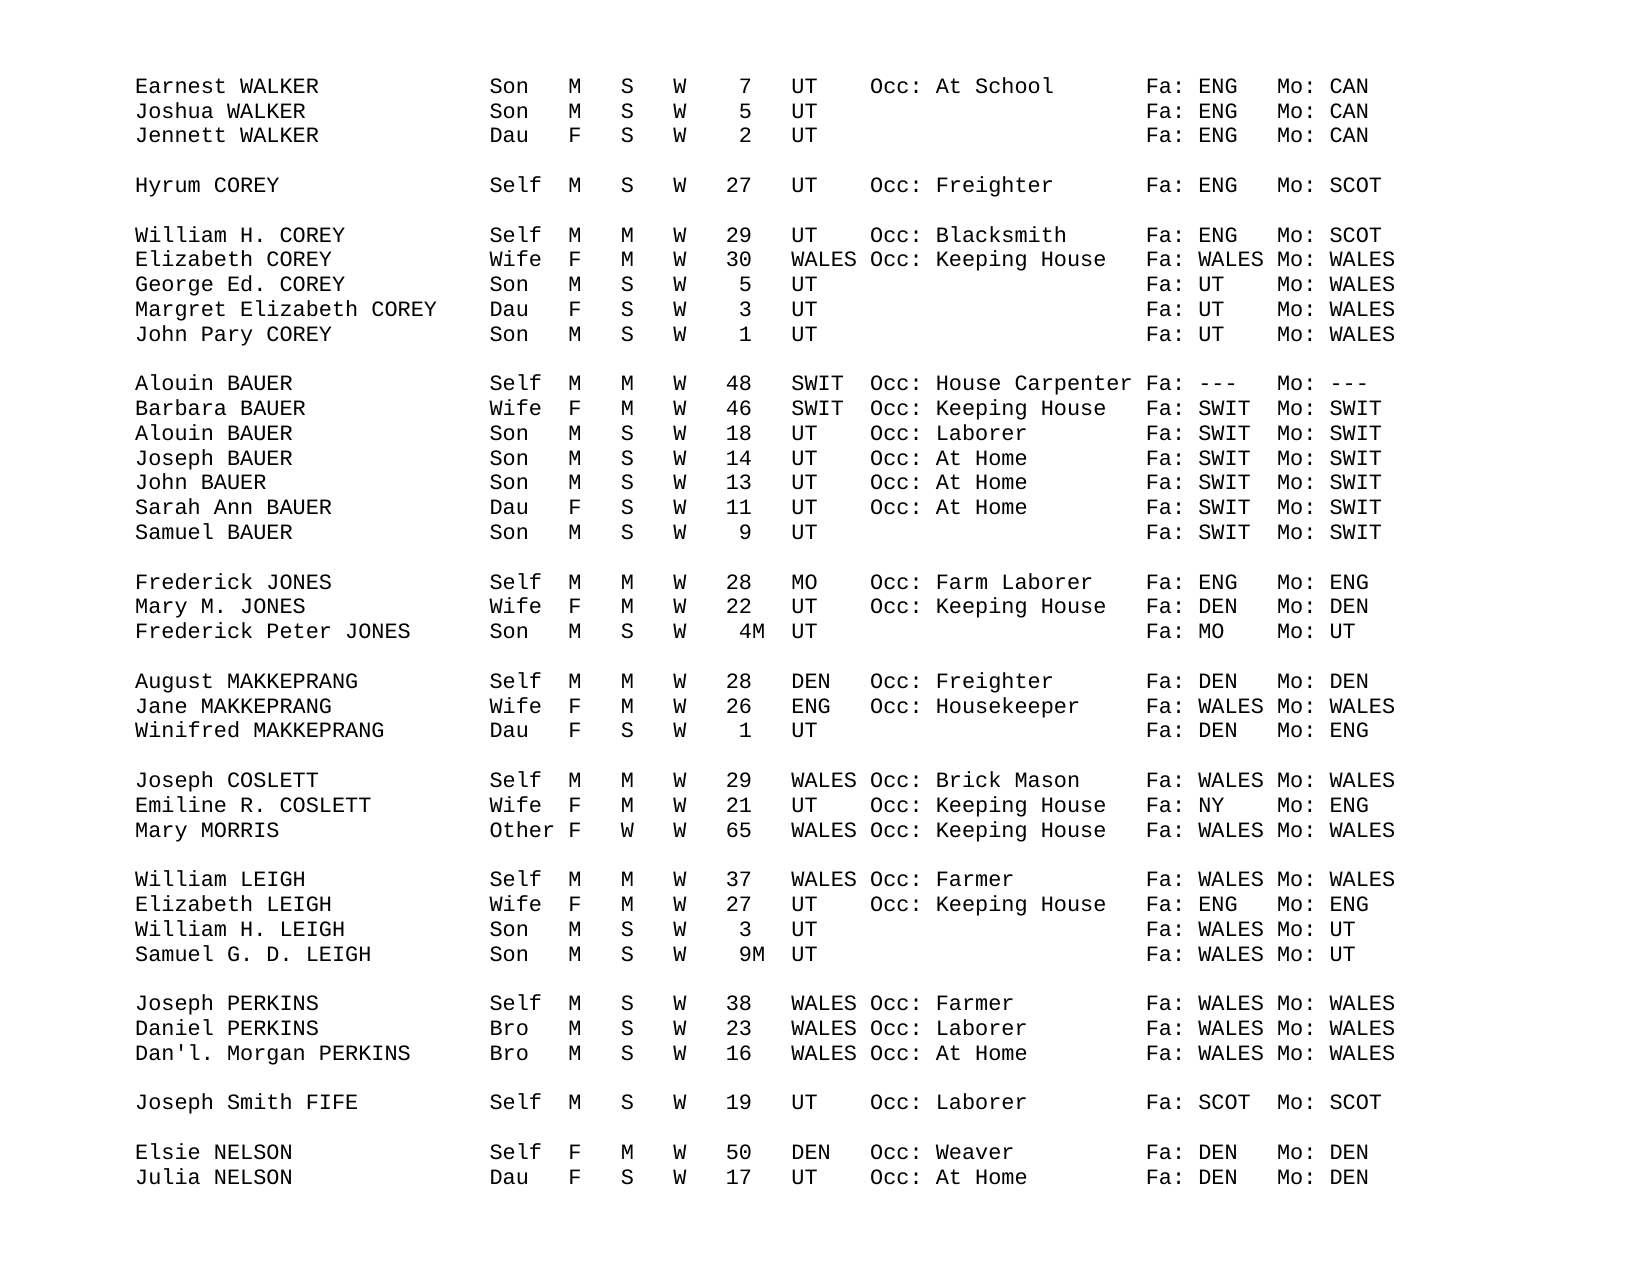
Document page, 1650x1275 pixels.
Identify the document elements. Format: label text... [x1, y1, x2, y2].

text William H. COREY Self M M W 29 UT Occ: Blacksmith Fa: ENG Mo: SCOT [135, 224, 1515, 248]
text Frederick Peter JONES Son M S W 4M UT Fa: MO Mo: UT [135, 620, 1515, 645]
text John BAUER Son M S W 13 UT Occ: At Home Fa: SWIT Mo: SWIT [135, 472, 1515, 496]
text William LEIGH Self M M W 37 WALES Occ: Farmer Fa: WALES Mo: WALES [135, 868, 1515, 893]
text Daniel PERKINS Bro M S W 23 WALES Occ: Laborer Fa: WALES Mo: WALES [135, 1017, 1515, 1042]
text Mary M. JONES Wife F M W 22 UT Occ: Keeping House Fa: DEN Mo: DEN [135, 596, 1515, 620]
text Julia NELSON Dau F S W 17 UT Occ: At Home Fa: DEN Mo: DEN [135, 1166, 1515, 1191]
text Emiline R. COSLETT Wife F M W 21 UT Occ: Keeping House Fa: NY Mo: ENG [135, 794, 1515, 819]
text Earnest WALKER Son M S W 7 UT Occ: At School Fa: ENG Mo: CAN [135, 75, 1515, 100]
text Hyrum COREY Self M S W 27 UT Occ: Freighter Fa: ENG Mo: SCOT [135, 174, 1515, 199]
text Barbara BAUER Wife F M W 46 SWIT Occ: Keeping House Fa: SWIT Mo: SWIT [135, 397, 1515, 422]
text John Pary COREY Son M S W 1 UT Fa: UT Mo: WALES [135, 323, 1515, 348]
text Sarah Ann BAUER Dau F S W 11 UT Occ: At Home Fa: SWIT Mo: SWIT [135, 496, 1515, 521]
text Mary MORRIS Other F W W 65 WALES Occ: Keeping House Fa: WALES Mo: WALES [135, 819, 1515, 843]
text Frederick JONES Self M M W 28 MO Occ: Farm Laborer Fa: ENG Mo: ENG [135, 571, 1515, 596]
text Dan'l. Morgan PERKINS Bro M S W 16 WALES Occ: At Home Fa: WALES Mo: WALES [135, 1042, 1515, 1067]
text William H. LEIGH Son M S W 3 UT Fa: WALES Mo: UT [135, 918, 1515, 943]
text Joseph COSLETT Self M M W 29 WALES Occ: Brick Mason Fa: WALES Mo: WALES [135, 769, 1515, 794]
text Samuel G. D. LEIGH Son M S W 9M UT Fa: WALES Mo: UT [135, 943, 1515, 967]
text Winifred MAKKEPRANG Dau F S W 1 UT Fa: DEN Mo: ENG [135, 719, 1515, 744]
text Elizabeth COREY Wife F M W 30 WALES Occ: Keeping House Fa: WALES Mo: WALES [135, 248, 1515, 273]
text Samuel BAUER Son M S W 9 UT Fa: SWIT Mo: SWIT [135, 521, 1515, 546]
text George Ed. COREY Son M S W 5 UT Fa: UT Mo: WALES [135, 273, 1515, 298]
text August MAKKEPRANG Self M M W 28 DEN Occ: Freighter Fa: DEN Mo: DEN [135, 670, 1515, 695]
text Elsie NELSON Self F M W 50 DEN Occ: Weaver Fa: DEN Mo: DEN [135, 1141, 1515, 1166]
text Elizabeth LEIGH Wife F M W 27 UT Occ: Keeping House Fa: ENG Mo: ENG [135, 893, 1515, 918]
text Joseph PERKINS Self M S W 38 WALES Occ: Farmer Fa: WALES Mo: WALES [135, 992, 1515, 1017]
text Alouin BAUER Self M M W 48 SWIT Occ: House Carpenter Fa: --- Mo: --- [135, 372, 1515, 397]
text Joshua WALKER Son M S W 5 UT Fa: ENG Mo: CAN [135, 100, 1515, 124]
text Alouin BAUER Son M S W 18 UT Occ: Laborer Fa: SWIT Mo: SWIT [135, 422, 1515, 447]
text Jane MAKKEPRANG Wife F M W 26 ENG Occ: Housekeeper Fa: WALES Mo: WALES [135, 695, 1515, 719]
text Jennett WALKER Dau F S W 2 UT Fa: ENG Mo: CAN [135, 124, 1515, 149]
text Joseph Smith FIFE Self M S W 19 UT Occ: Laborer Fa: SCOT Mo: SCOT [135, 1091, 1515, 1116]
text Joseph BAUER Son M S W 14 UT Occ: At Home Fa: SWIT Mo: SWIT [135, 447, 1515, 472]
text Margret Elizabeth COREY Dau F S W 3 UT Fa: UT Mo: WALES [135, 298, 1515, 323]
